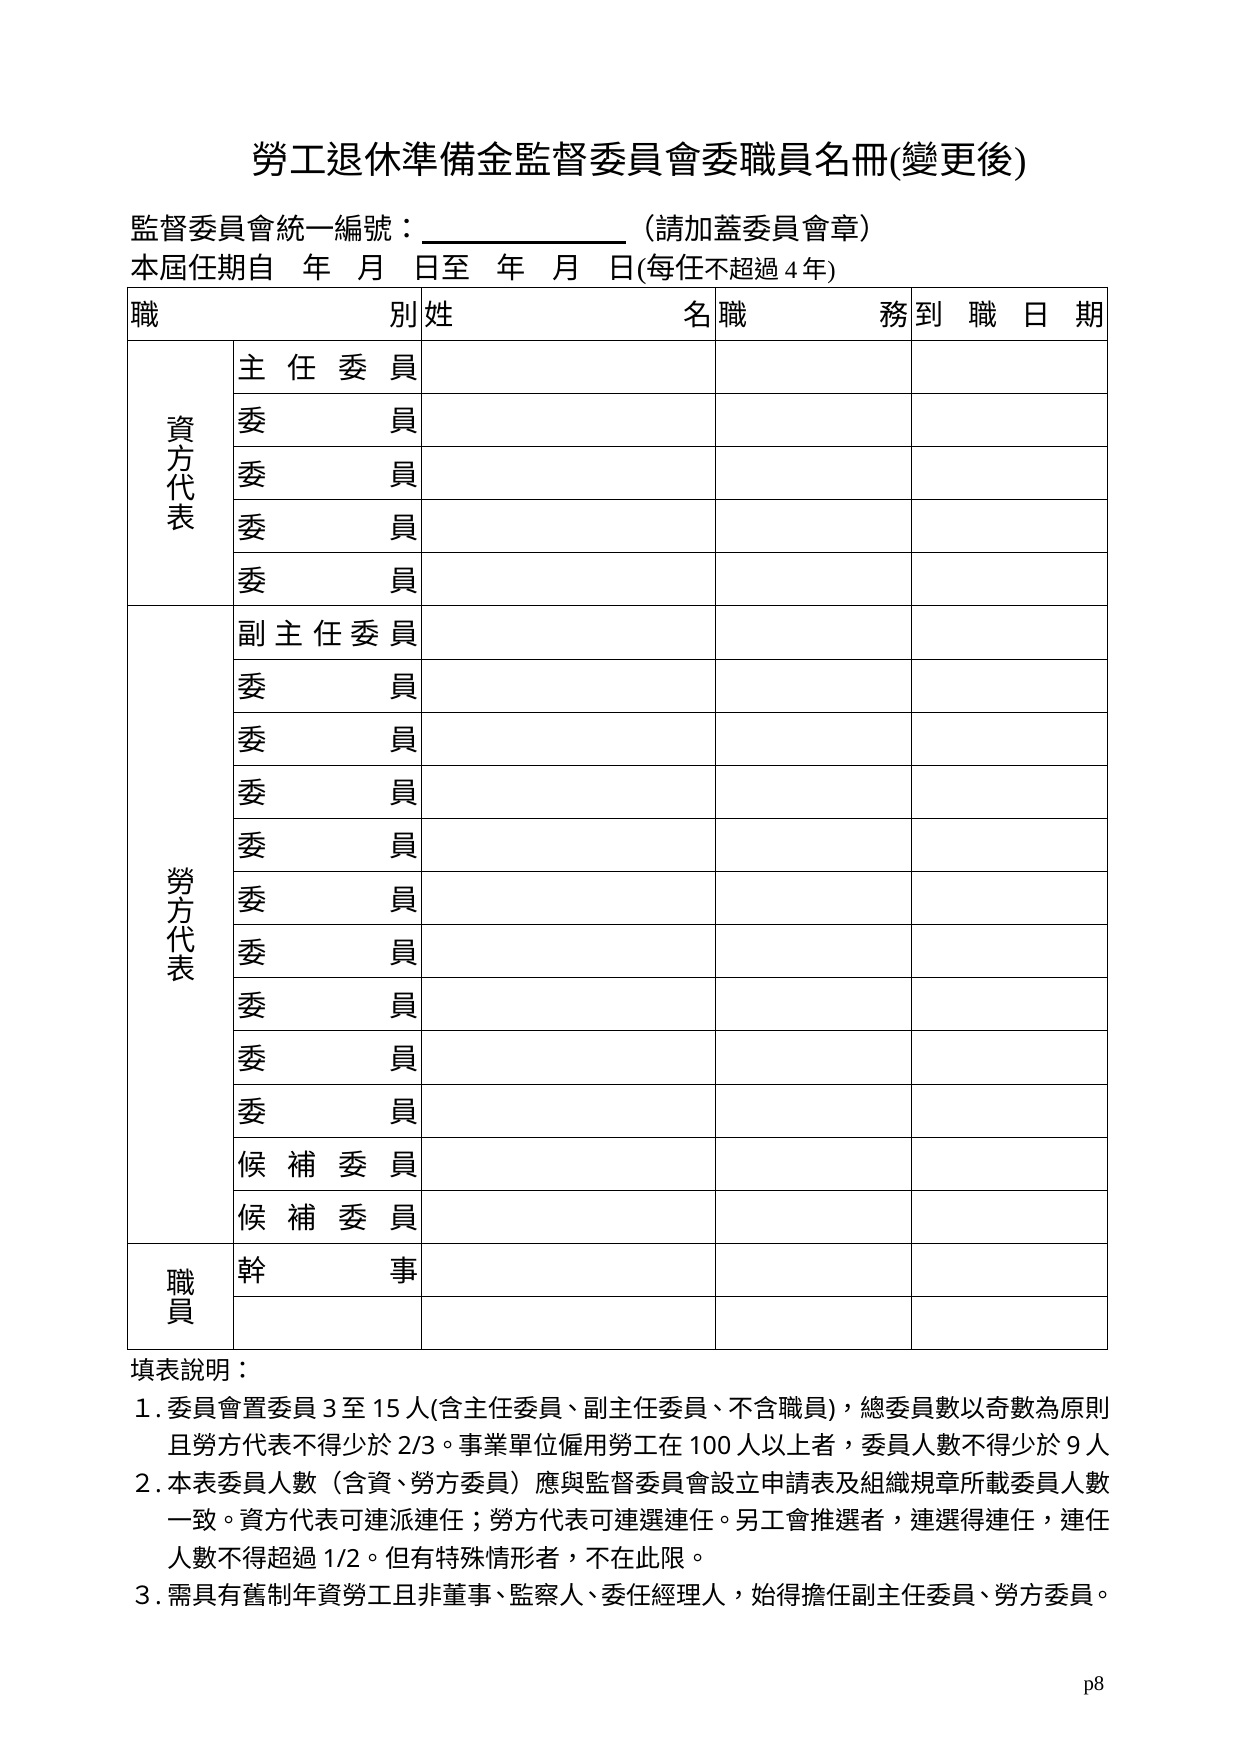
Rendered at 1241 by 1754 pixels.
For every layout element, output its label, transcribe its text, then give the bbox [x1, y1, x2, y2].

table_cell [716, 660, 911, 712]
table_cell [716, 1297, 911, 1349]
table_cell [234, 1297, 421, 1349]
table_cell [912, 606, 1107, 658]
table_cell [716, 500, 911, 552]
table_cell 幹事 [234, 1244, 421, 1296]
text 監督委員會統一編號： （請加蓋委員會章） [130, 207, 1110, 247]
table_cell [912, 1138, 1107, 1190]
table_cell [716, 819, 911, 871]
table_cell 候補委員 [234, 1191, 421, 1243]
table_cell 委員 [234, 766, 421, 818]
table_cell 資方代表 [128, 341, 233, 605]
table_cell [716, 978, 911, 1030]
table_cell [422, 1031, 715, 1083]
text 本屆任期自 年 月 日至 年 月 日(每任不超過4年) [130, 247, 1110, 287]
table_cell 候補委員 [234, 1138, 421, 1190]
table_cell 委員 [234, 447, 421, 499]
table_cell [912, 1085, 1107, 1137]
table_cell 委員 [234, 553, 421, 605]
text 勞工退休準備金監督委員會委職員名冊(變更後) [167, 120, 1110, 195]
table_cell [422, 978, 715, 1030]
table_cell [716, 341, 911, 393]
table_cell [716, 1085, 911, 1137]
table_cell [422, 1138, 715, 1190]
table_cell [912, 1244, 1107, 1296]
text 填表說明： [130, 1350, 1110, 1388]
table_cell [716, 1191, 911, 1243]
list 需具有舊制年資勞工且非董事、監察人、委任經理人，始得擔任副主任委員、勞方委員。 [130, 1575, 1110, 1613]
table_cell 勞方代表 [128, 606, 233, 1243]
list 本表委員人數（含資、勞方委員）應與監督委員會設立申請表及組織規章所載委員人數一致。資方代表可連派連任；勞方代表可連選連任。另工會推選者，連選得連任，連任人數不得超過1/2。但有特殊情形者，不在此限。 [130, 1463, 1110, 1575]
table_cell [422, 925, 715, 977]
table_cell [912, 978, 1107, 1030]
table_cell [422, 447, 715, 499]
table_cell [716, 447, 911, 499]
table_cell 委員 [234, 713, 421, 765]
table_cell [422, 872, 715, 924]
table_cell 主任委員 [234, 341, 421, 393]
table_cell [912, 1031, 1107, 1083]
table_cell [422, 341, 715, 393]
table_cell [912, 713, 1107, 765]
list 委員會置委員3至15人(含主任委員、副主任委員、不含職員)，總委員數以奇數為原則，且勞方代表不得少於2/3。事業單位僱用勞工在100人以上者，委員人數不得少於9人。 [130, 1388, 1110, 1463]
table_cell [912, 341, 1107, 393]
table_cell [422, 500, 715, 552]
table_cell [912, 500, 1107, 552]
table_header 姓名 [422, 288, 715, 340]
table_cell [912, 660, 1107, 712]
table_cell [716, 606, 911, 658]
table_cell [716, 553, 911, 605]
table_cell 委員 [234, 978, 421, 1030]
table_cell [716, 1244, 911, 1296]
table_cell [716, 394, 911, 446]
table_cell 委員 [234, 1085, 421, 1137]
table_cell [912, 1297, 1107, 1349]
table_cell [912, 819, 1107, 871]
table_cell [912, 872, 1107, 924]
table_cell [422, 819, 715, 871]
table_cell 職員 [128, 1244, 233, 1349]
table_cell [422, 766, 715, 818]
table_cell [422, 1085, 715, 1137]
table_header 職別 [128, 288, 421, 340]
table_cell [912, 925, 1107, 977]
table_cell [912, 766, 1107, 818]
table_header 到職日期 [912, 288, 1107, 340]
table_cell 委員 [234, 925, 421, 977]
table_cell 委員 [234, 660, 421, 712]
table_cell 委員 [234, 394, 421, 446]
table_cell 副主任委員 [234, 606, 421, 658]
table_cell [912, 394, 1107, 446]
table_cell [422, 553, 715, 605]
table_cell 委員 [234, 1031, 421, 1083]
table_cell [422, 1244, 715, 1296]
table_cell 委員 [234, 872, 421, 924]
table_cell [422, 713, 715, 765]
table_cell [422, 606, 715, 658]
table_cell [716, 872, 911, 924]
table_cell [422, 394, 715, 446]
table_cell [422, 660, 715, 712]
table_cell [912, 553, 1107, 605]
table_cell [422, 1297, 715, 1349]
table_cell [912, 1191, 1107, 1243]
table_cell [716, 1138, 911, 1190]
table_cell [422, 1191, 715, 1243]
table_cell [716, 925, 911, 977]
table_cell [716, 766, 911, 818]
table_cell [716, 713, 911, 765]
table_header 職務 [716, 288, 911, 340]
table_cell [716, 1031, 911, 1083]
table_cell 委員 [234, 819, 421, 871]
table_cell [912, 447, 1107, 499]
table_cell 委員 [234, 500, 421, 552]
